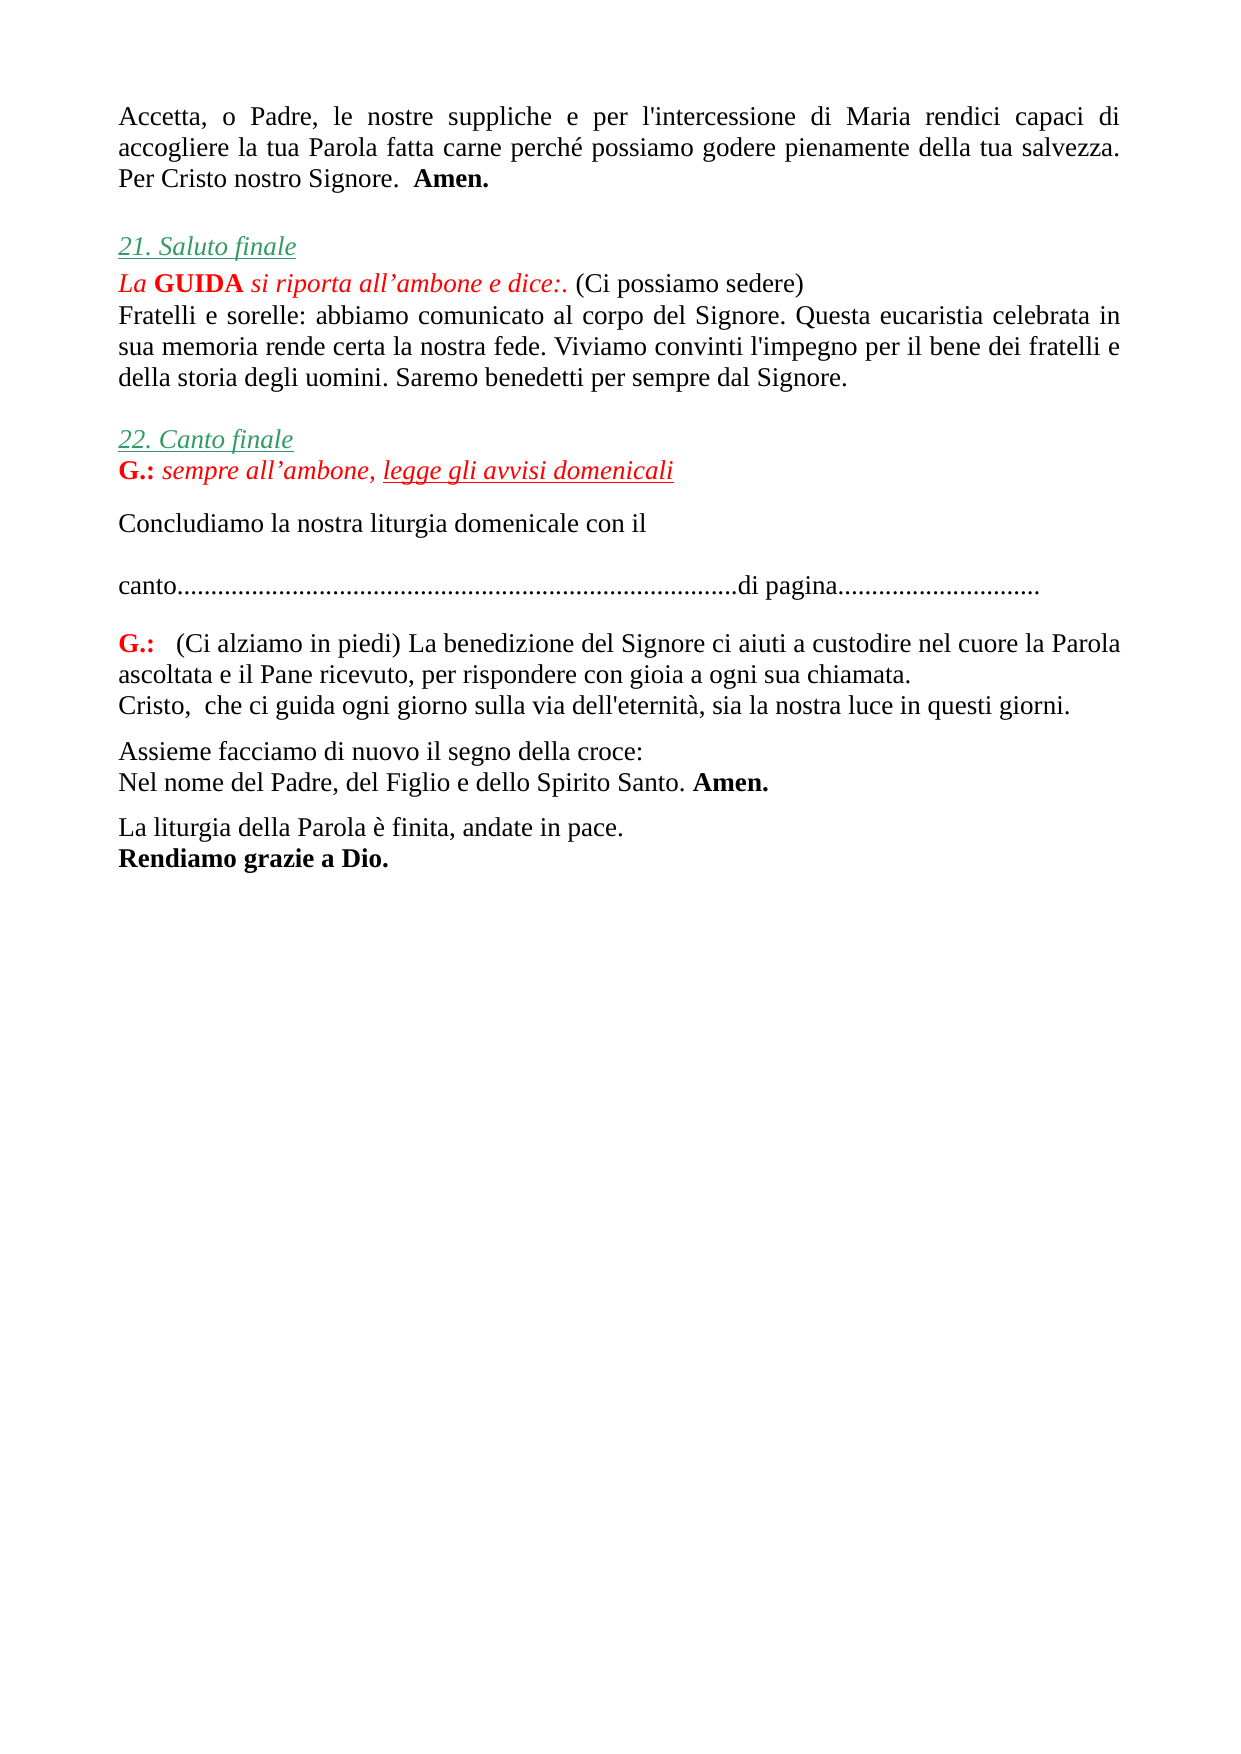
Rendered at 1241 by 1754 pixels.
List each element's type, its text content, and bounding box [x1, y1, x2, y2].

text G.: sempre all’ambone, legge gli avvisi domenicali [118, 454, 1122, 486]
text La GUIDA si riporta all’ambone e dice:. (Ci possiamo sedere) [118, 268, 1122, 299]
text canto...................................................................................di pagina.............................. [118, 569, 1122, 601]
text 21. Saluto finale [118, 231, 1122, 262]
text Fratelli e sorelle: abbiamo comunicato al corpo del Signore. Questa eucaristia celebrata in sua memoria rende certa la nostra fede. Viviamo convinti l'impegno per il bene dei fratelli e della storia degli uomini. Saremo benedetti per sempre dal Signore. [118, 299, 1122, 392]
text G.: (Ci alziamo in piedi) La benedizione del Signore ci aiuti a custodire nel cuore la Parola ascoltata e il Pane ricevuto, per rispondere con gioia a ogni sua chiamata. [118, 627, 1122, 689]
text 22. Canto finale [118, 423, 1122, 454]
text Assieme facciamo di nuovo il segno della croce: [118, 735, 1122, 766]
text Nel nome del Padre, del Figlio e dello Spirito Santo. Amen. [118, 766, 1122, 797]
text Rendiamo grazie a Dio. [118, 843, 1122, 874]
text Cristo, che ci guida ogni giorno sulla via dell'eternità, sia la nostra luce in questi giorni. [118, 689, 1122, 720]
text Accetta, o Padre, le nostre suppliche e per l'intercessione di Maria rendici capaci di accogliere la tua Parola fatta carne perché possiamo godere pienamente della tua salvezza. Per Cristo nostro Signore. Amen. [118, 100, 1122, 193]
text La liturgia della Parola è finita, andate in pace. [118, 811, 1122, 843]
text Concludiamo la nostra liturgia domenicale con il [118, 507, 1122, 538]
